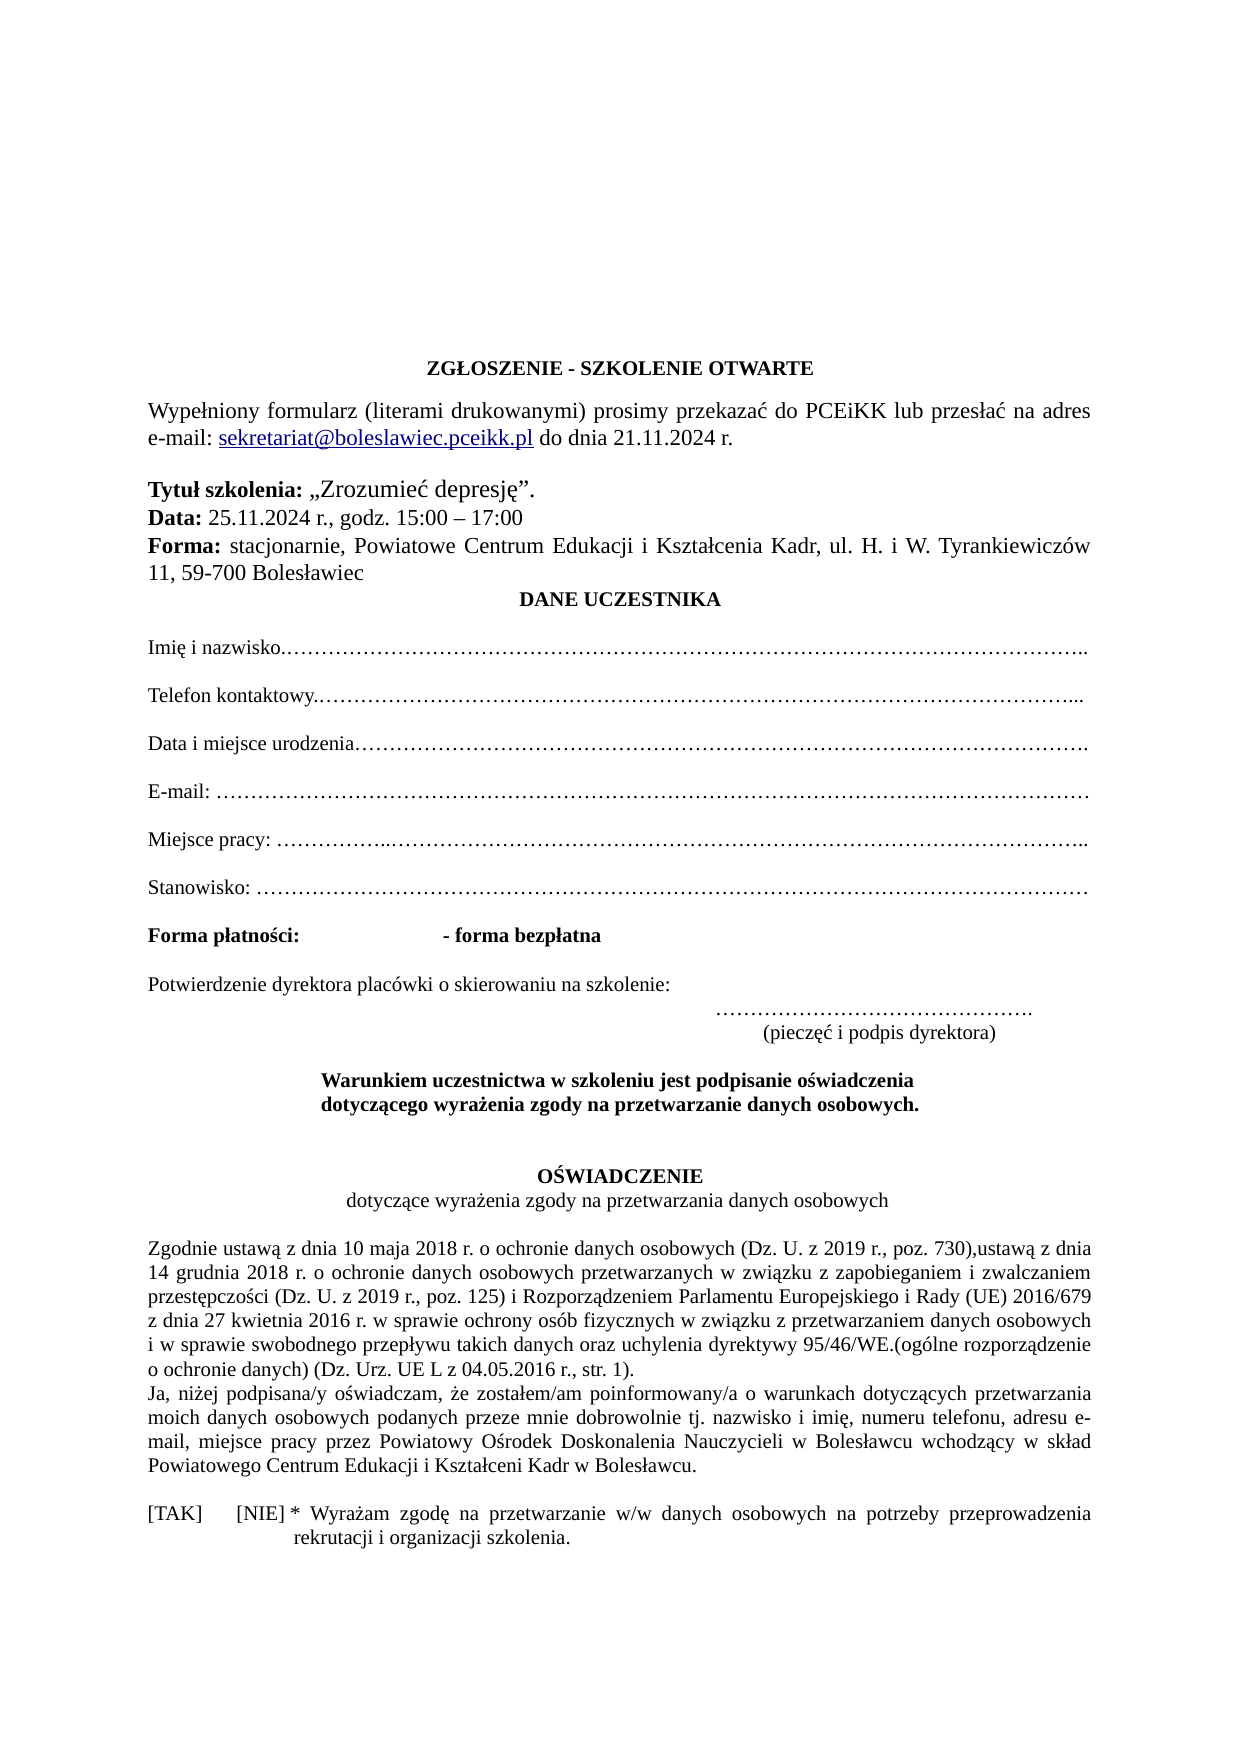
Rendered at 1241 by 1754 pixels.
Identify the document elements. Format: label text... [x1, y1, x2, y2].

text Miejsce pracy: ……………..……………………………………………………………………………………….. [148, 827, 1093, 851]
text Tytuł szkolenia: „Zrozumieć depresję”. [148, 474, 1093, 503]
text dotyczące wyrażenia zgody na przetwarzania danych osobowych [148, 1188, 1093, 1212]
text Forma: stacjonarnie, Powiatowe Centrum Edukacji i Kształcenia Kadr, ul. H. i W. Tyrankiewiczów 11, 59-700 Bolesławiec [148, 532, 1093, 585]
text Data: 25.11.2024 r., godz. 15:00 – 17:00 [148, 504, 1093, 531]
text Data i miejsce urodzenia……………………………………………………………………………………………. [148, 731, 1093, 755]
text ………………………………………. [148, 996, 1093, 1019]
text dotyczącego wyrażenia zgody na przetwarzanie danych osobowych. [148, 1092, 1093, 1116]
text ZGŁOSZENIE - SZKOLENIE OTWARTE [148, 356, 1093, 380]
text Wypełniony formularz (literami drukowanymi) prosimy przekazać do PCEiKK lub przesłać na adres e-mail: sekretariat@boleslawiec.pceikk.pl do dnia 21.11.2024 r. [148, 398, 1093, 450]
text E-mail: ……………………………………………………………………………………………………………… [148, 779, 1093, 803]
text Forma płatności: - forma bezpłatna [148, 923, 1093, 947]
text Zgodnie ustawą z dnia 10 maja 2018 r. o ochronie danych osobowych (Dz. U. z 2019 r., poz. 730),ustawą z dnia 14 grudnia 2018 r. o ochronie danych osobowych przetwarzanych w związku z zapobieganiem i zwalczaniem przestępczości (Dz. U. z 2019 r., poz. 125) i Rozporządzeniem Parlamentu Europejskiego i Rady (UE) 2016/679 z dnia 27 kwietnia 2016 r. w sprawie ochrony osób fizycznych w związku z przetwarzaniem danych osobowych i w sprawie swobodnego przepływu takich danych oraz uchylenia dyrektywy 95/46/WE.(ogólne rozporządzenie o ochronie danych) (Dz. Urz. UE L z 04.05.2016 r., str. 1). [148, 1236, 1093, 1381]
text (pieczęć i podpis dyrektora) [148, 1019, 1093, 1044]
text Stanowisko: ………………………………………………………………………………………………………… [148, 875, 1093, 899]
text Potwierdzenie dyrektora placówki o skierowaniu na szkolenie: [148, 971, 1093, 996]
text Ja, niżej podpisana/y oświadczam, że zostałem/am poinformowany/a o warunkach dotyczących przetwarzania moich danych osobowych podanych przeze mnie dobrowolnie tj. nazwisko i imię, numeru telefonu, adresu e-mail, miejsce pracy przez Powiatowy Ośrodek Doskonalenia Nauczycieli w Bolesławcu wchodzący w skład Powiatowego Centrum Edukacji i Kształceni Kadr w Bolesławcu. [148, 1381, 1093, 1477]
text OŚWIADCZENIE [148, 1164, 1093, 1188]
text [TAK] [NIE] * Wyrażam zgodę na przetwarzanie w/w danych osobowych na potrzeby przeprowadzenia rekrutacji i organizacji szkolenia. [147, 1501, 1093, 1549]
text Imię i nazwisko.…………………………………………………………………………………………………….. [148, 634, 1093, 659]
text DANE UCZESTNIKA [148, 586, 1093, 611]
text Telefon kontaktowy.………………………………………………………………………………………………... [148, 683, 1093, 707]
text Warunkiem uczestnictwa w szkoleniu jest podpisanie oświadczenia [148, 1068, 1093, 1092]
